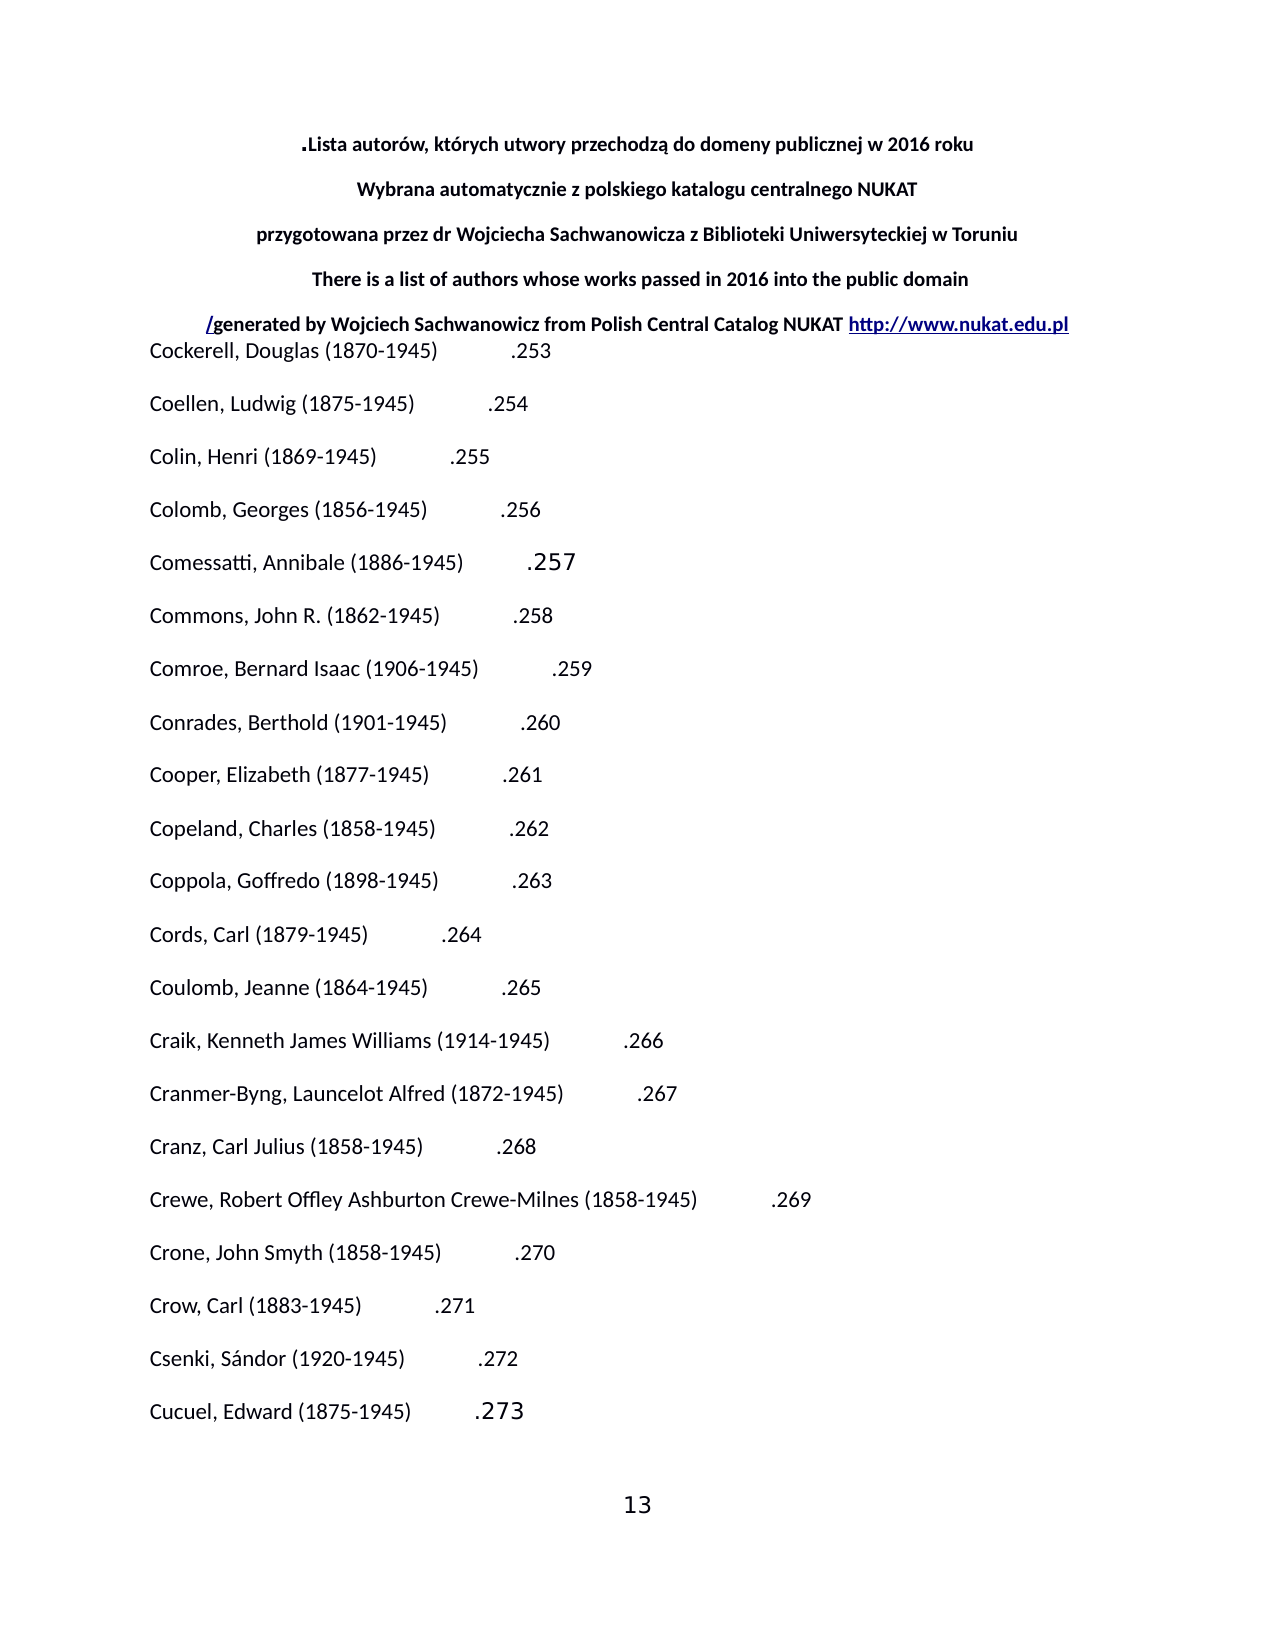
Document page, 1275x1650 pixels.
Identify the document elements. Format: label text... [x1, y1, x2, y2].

list Craik, Kenneth James Williams (1914-1945) [150, 1026, 1087, 1054]
list Crone, John Smyth (1858-1945) [150, 1238, 1087, 1266]
list Copeland, Charles (1858-1945) [150, 814, 1087, 842]
list Cranmer-Byng, Launcelot Alfred (1872-1945) [150, 1079, 1087, 1107]
list Comroe, Bernard Isaac (1906-1945) [150, 654, 1087, 683]
list Coppola, Goffredo (1898-1945) [150, 867, 1087, 895]
list Colomb, Georges (1856-1945) [150, 496, 1087, 523]
list Crow, Carl (1883-1945) [150, 1291, 1087, 1319]
list Comessatti, Annibale (1886-1945) [150, 548, 1087, 577]
list Coellen, Ludwig (1875-1945) [150, 389, 1087, 417]
list Conrades, Berthold (1901-1945) [150, 708, 1087, 736]
list Colin, Henri (1869-1945) [150, 442, 1087, 471]
list Csenki, Sándor (1920-1945) [150, 1344, 1087, 1372]
list Coulomb, Jeanne (1864-1945) [150, 973, 1087, 1001]
list Cockerell, Douglas (1870-1945) [150, 336, 1087, 364]
list Cucuel, Edward (1875-1945) [150, 1397, 1087, 1425]
list Cooper, Elizabeth (1877-1945) [150, 761, 1087, 789]
list Cords, Carl (1879-1945) [150, 920, 1087, 948]
list Crewe, Robert Offley Ashburton Crewe-Milnes (1858-1945) [150, 1185, 1087, 1213]
list Commons, John R. (1862-1945) [150, 602, 1087, 629]
list Cranz, Carl Julius (1858-1945) [150, 1132, 1087, 1160]
